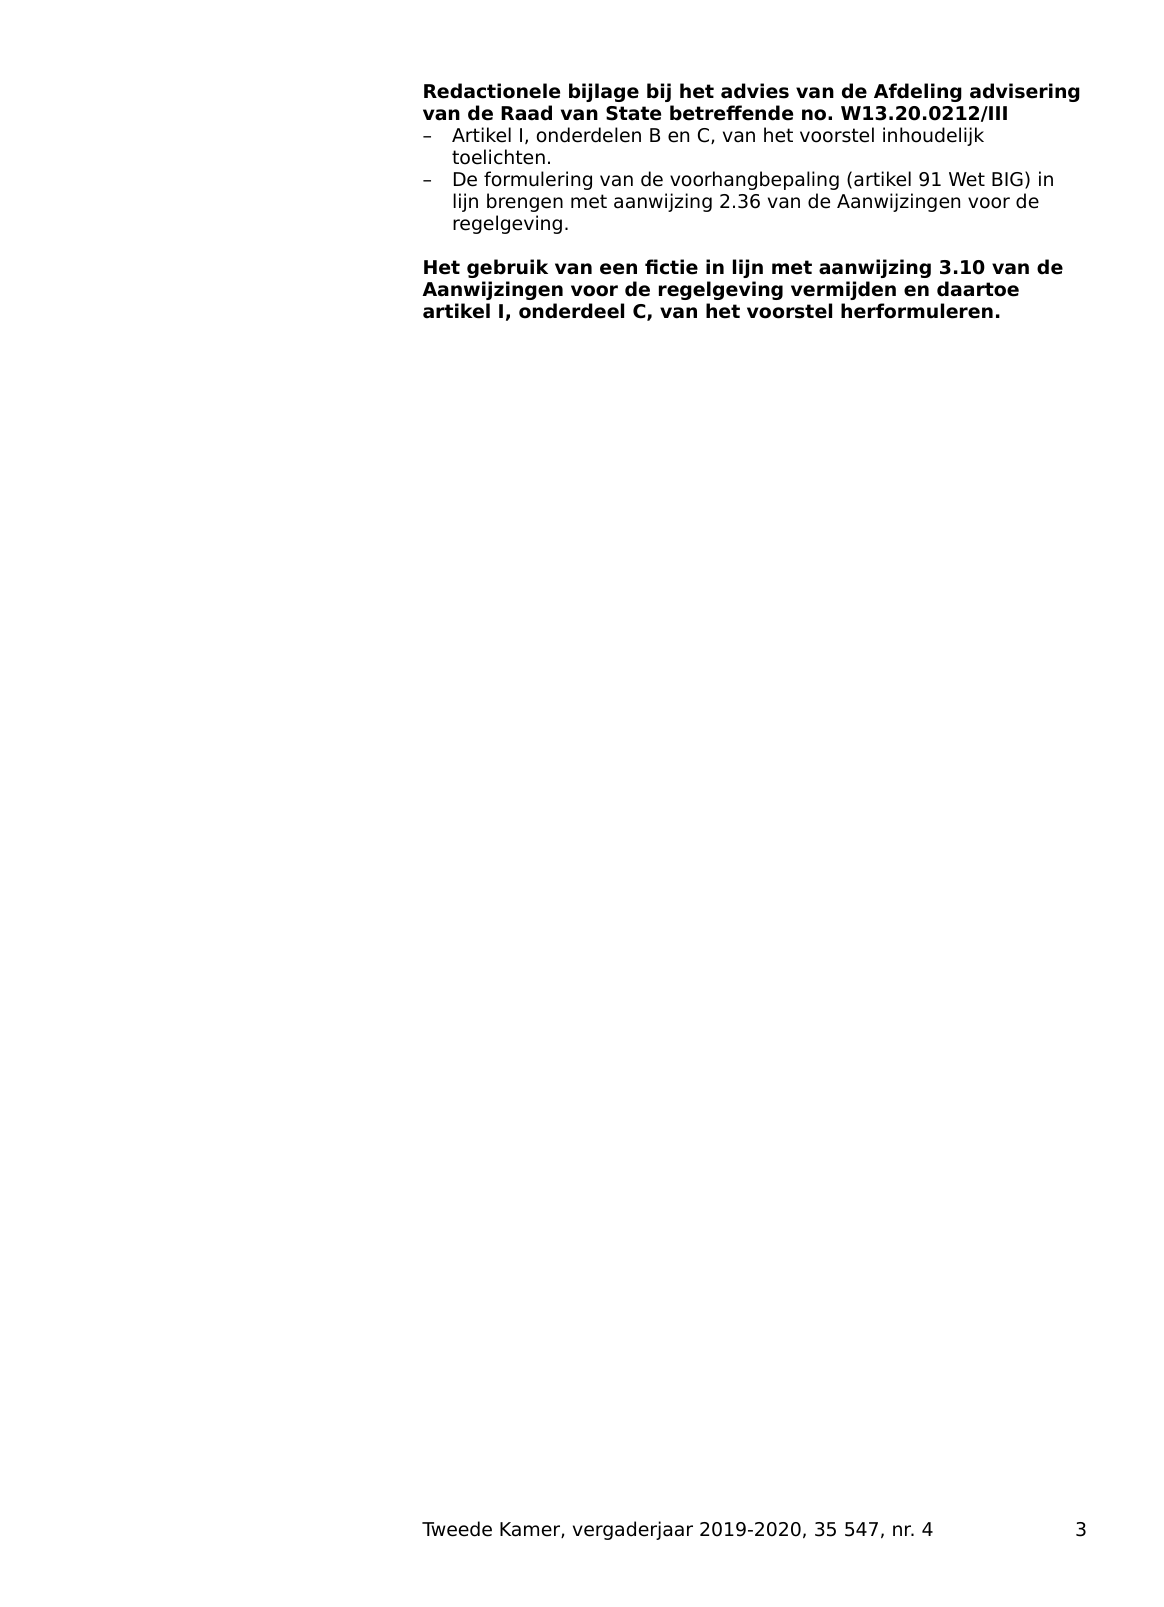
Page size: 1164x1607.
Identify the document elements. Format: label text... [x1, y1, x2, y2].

text – Artikel I, onderdelen B en C, van het voorstel inhoudelijk toelichten. [422, 125, 1087, 169]
text – De formulering van de voorhangbepaling (artikel 91 Wet BIG) in lijn brengen met aanwijzing 2.36 van de Aanwijzingen voor de regelgeving. [422, 169, 1087, 235]
subtitle Redactionele bijlage bij het advies van de Afdeling advisering van de Raad van State betreffende no. W13.20.0212/III [422, 81, 1087, 125]
text Het gebruik van een fictie in lijn met aanwijzing 3.10 van de Aanwijzingen voor de regelgeving vermijden en daartoe artikel I, onderdeel C, van het voorstel herformuleren. [422, 257, 1087, 323]
